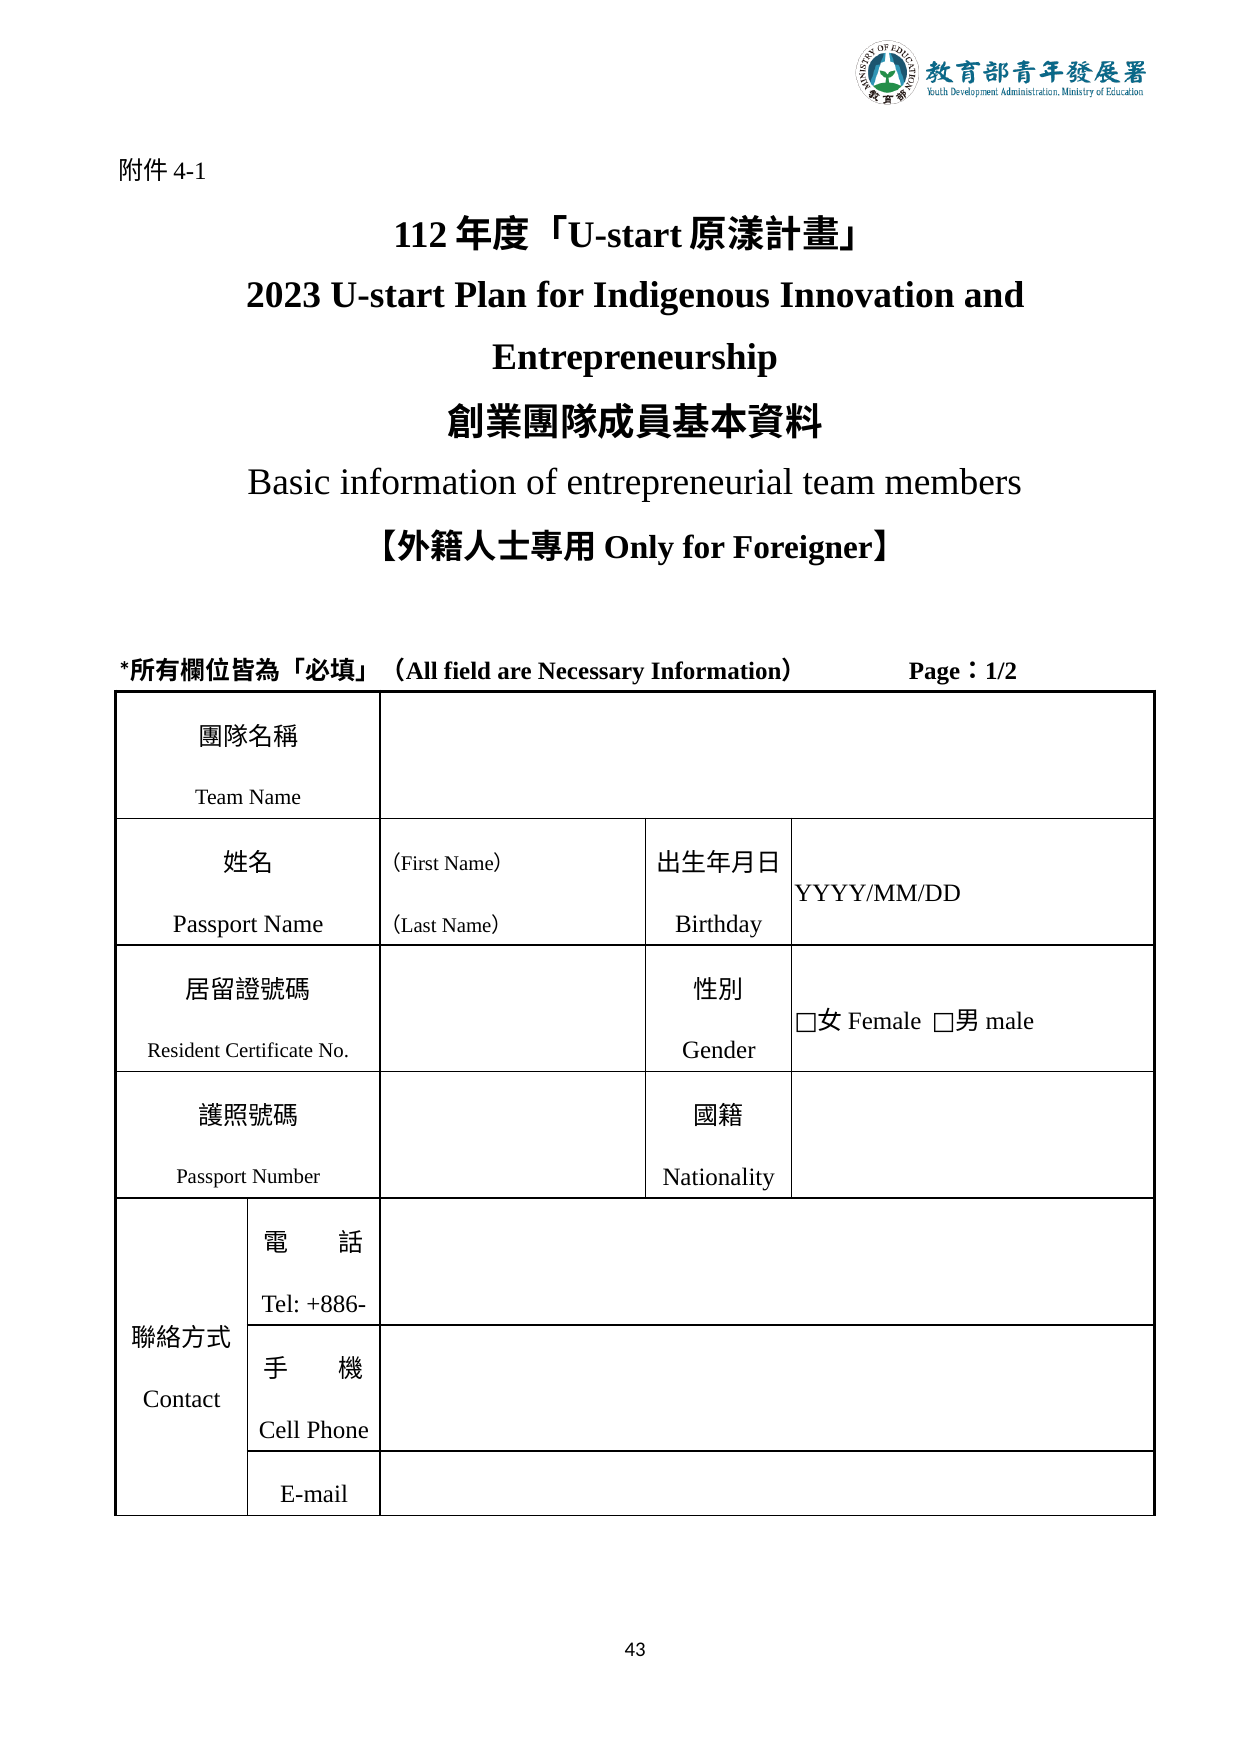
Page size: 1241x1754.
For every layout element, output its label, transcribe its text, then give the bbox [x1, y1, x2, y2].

table_cell [381, 1452, 1153, 1515]
table_cell E-mail [248, 1452, 379, 1515]
table_header 團隊名稱 Team Name [117, 693, 379, 818]
table_cell [381, 1326, 1153, 1450]
text 創業團隊成員基本資料 [118, 377, 1152, 439]
table_cell [381, 946, 645, 1071]
table_cell 聯絡方式 Contact [117, 1199, 247, 1515]
text 附件4-1 [118, 127, 1152, 189]
table_cell [381, 1199, 1153, 1324]
table_cell [381, 1072, 645, 1197]
text 2023 U-start Plan for Indigenous Innovation and Entrepreneurship [118, 252, 1152, 377]
text 【外籍人士專用Only for Foreigner】 [118, 502, 1152, 564]
table_cell 手 機 Cell Phone [248, 1326, 379, 1450]
table_cell 出生年月日 Birthday [646, 819, 791, 944]
text Basic information of entrepreneurial team members [118, 439, 1152, 502]
table_cell 國籍 Nationality [646, 1072, 791, 1197]
table_cell 居留證號碼 Resident Certificate No. [117, 946, 379, 1071]
table_cell [792, 1072, 1153, 1197]
table_cell YYYY/MM/DD [792, 819, 1153, 944]
table_cell 電 話 Tel: +886- [248, 1199, 379, 1324]
table_header [381, 693, 1153, 818]
table_cell 姓名 Passport Name [117, 819, 379, 944]
text *所有欄位皆為「必填」（All field are Necessary Information） Page：1/2 [118, 627, 1152, 689]
table_cell （First Name） （Last Name） [381, 819, 645, 944]
table_cell 性別 Gender [646, 946, 791, 1071]
table_cell 護照號碼 Passport Number [117, 1072, 379, 1197]
text 112年度「U-start原漾計畫」 [118, 189, 1152, 252]
table_cell □女Female □男male [792, 946, 1153, 1071]
